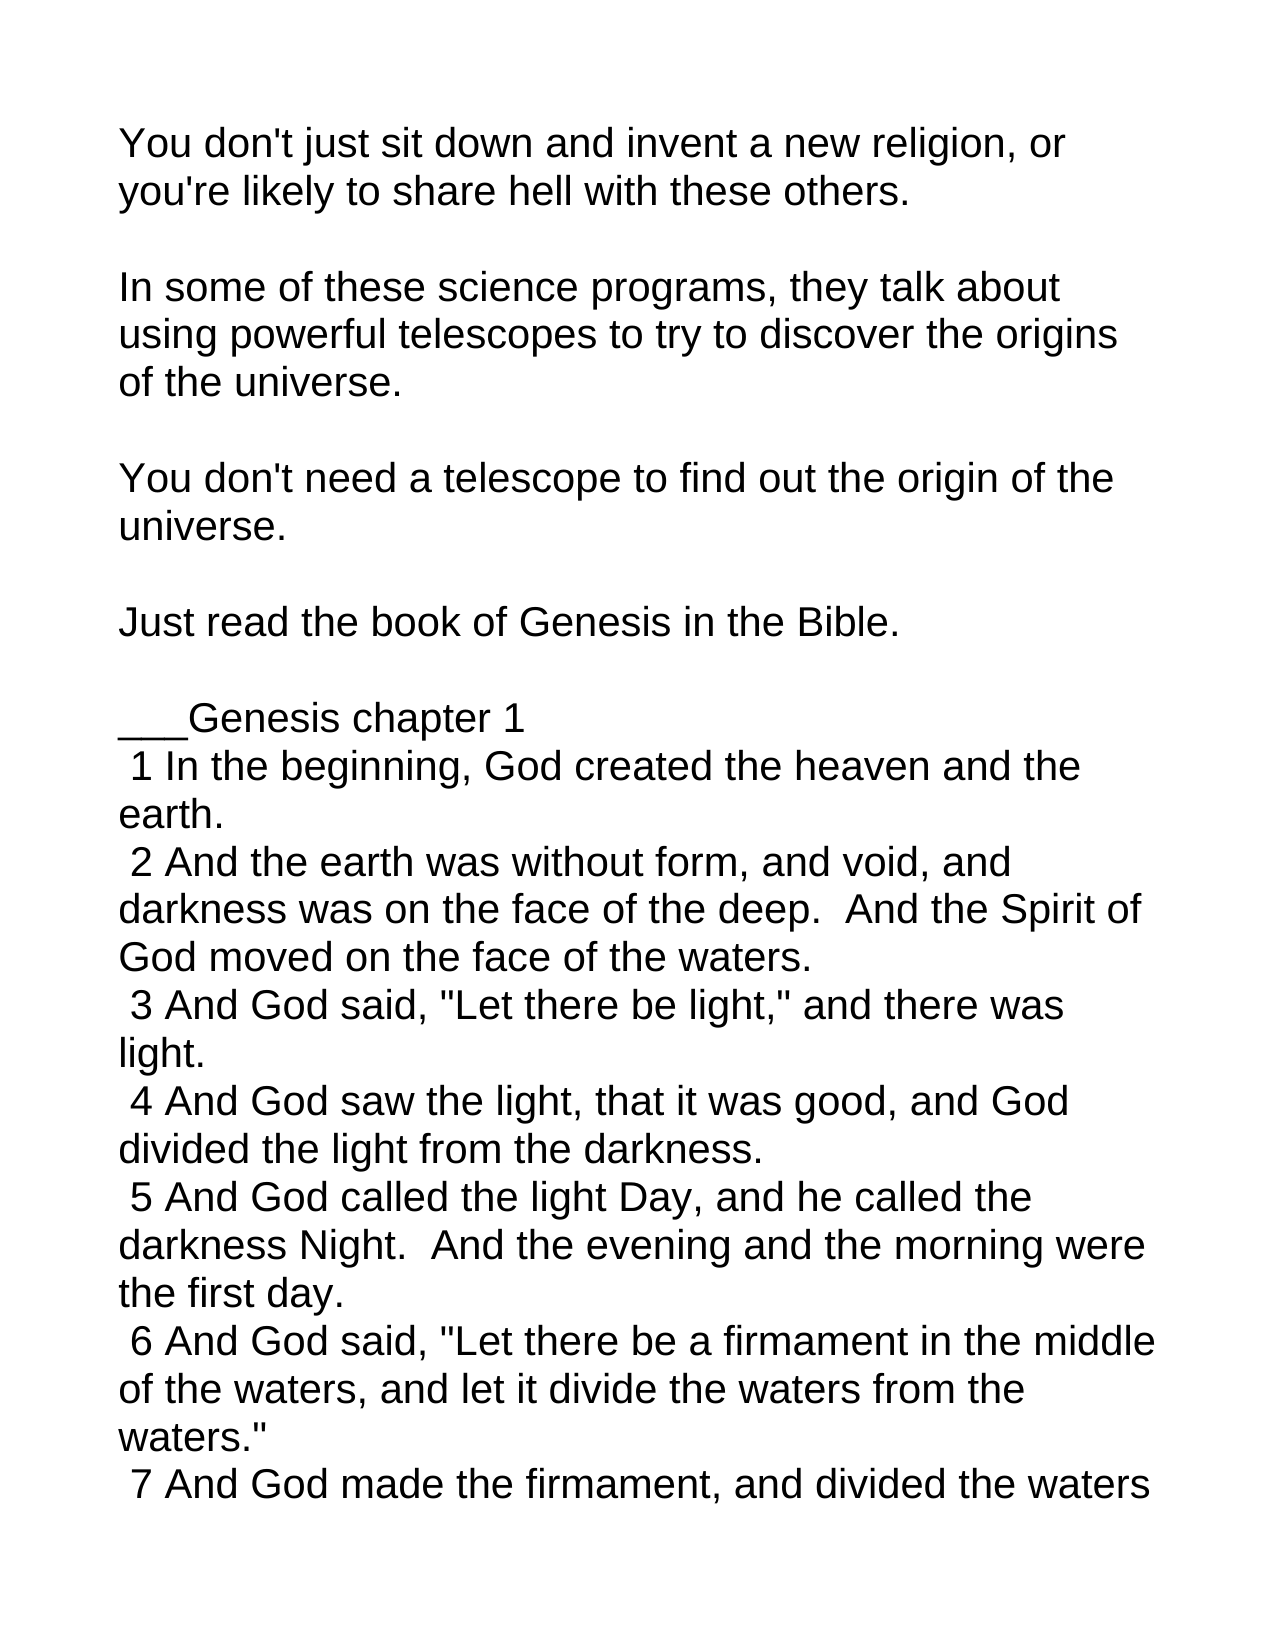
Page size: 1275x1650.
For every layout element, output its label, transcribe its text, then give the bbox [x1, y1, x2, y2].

text 6 And God said, "Let there be a firmament in the middle of the waters, and let it divide the waters from the waters." [118, 1316, 1157, 1460]
text 1 In the beginning, God created the heaven and the earth. [118, 741, 1157, 837]
text 2 And the earth was without form, and void, and darkness was on the face of the deep. And the Spirit of God moved on the face of the waters. [118, 837, 1157, 981]
text 5 And God called the light Day, and he called the darkness Night. And the evening and the morning were the first day. [118, 1172, 1157, 1316]
text ___Genesis chapter 1 [118, 693, 1157, 741]
text You don't just sit down and invent a new religion, or you're likely to share hell with these others. [118, 118, 1157, 214]
text You don't need a telescope to find out the origin of the universe. [118, 453, 1157, 549]
text Just read the book of Genesis in the Bible. [118, 597, 1157, 645]
text 4 And God saw the light, that it was good, and God divided the light from the darkness. [118, 1076, 1157, 1172]
text 7 And God made the firmament, and divided the waters [118, 1460, 1157, 1508]
text 3 And God said, "Let there be light," and there was light. [118, 981, 1157, 1076]
text In some of these science programs, they talk about using powerful telescopes to try to discover the origins of the universe. [118, 262, 1157, 406]
